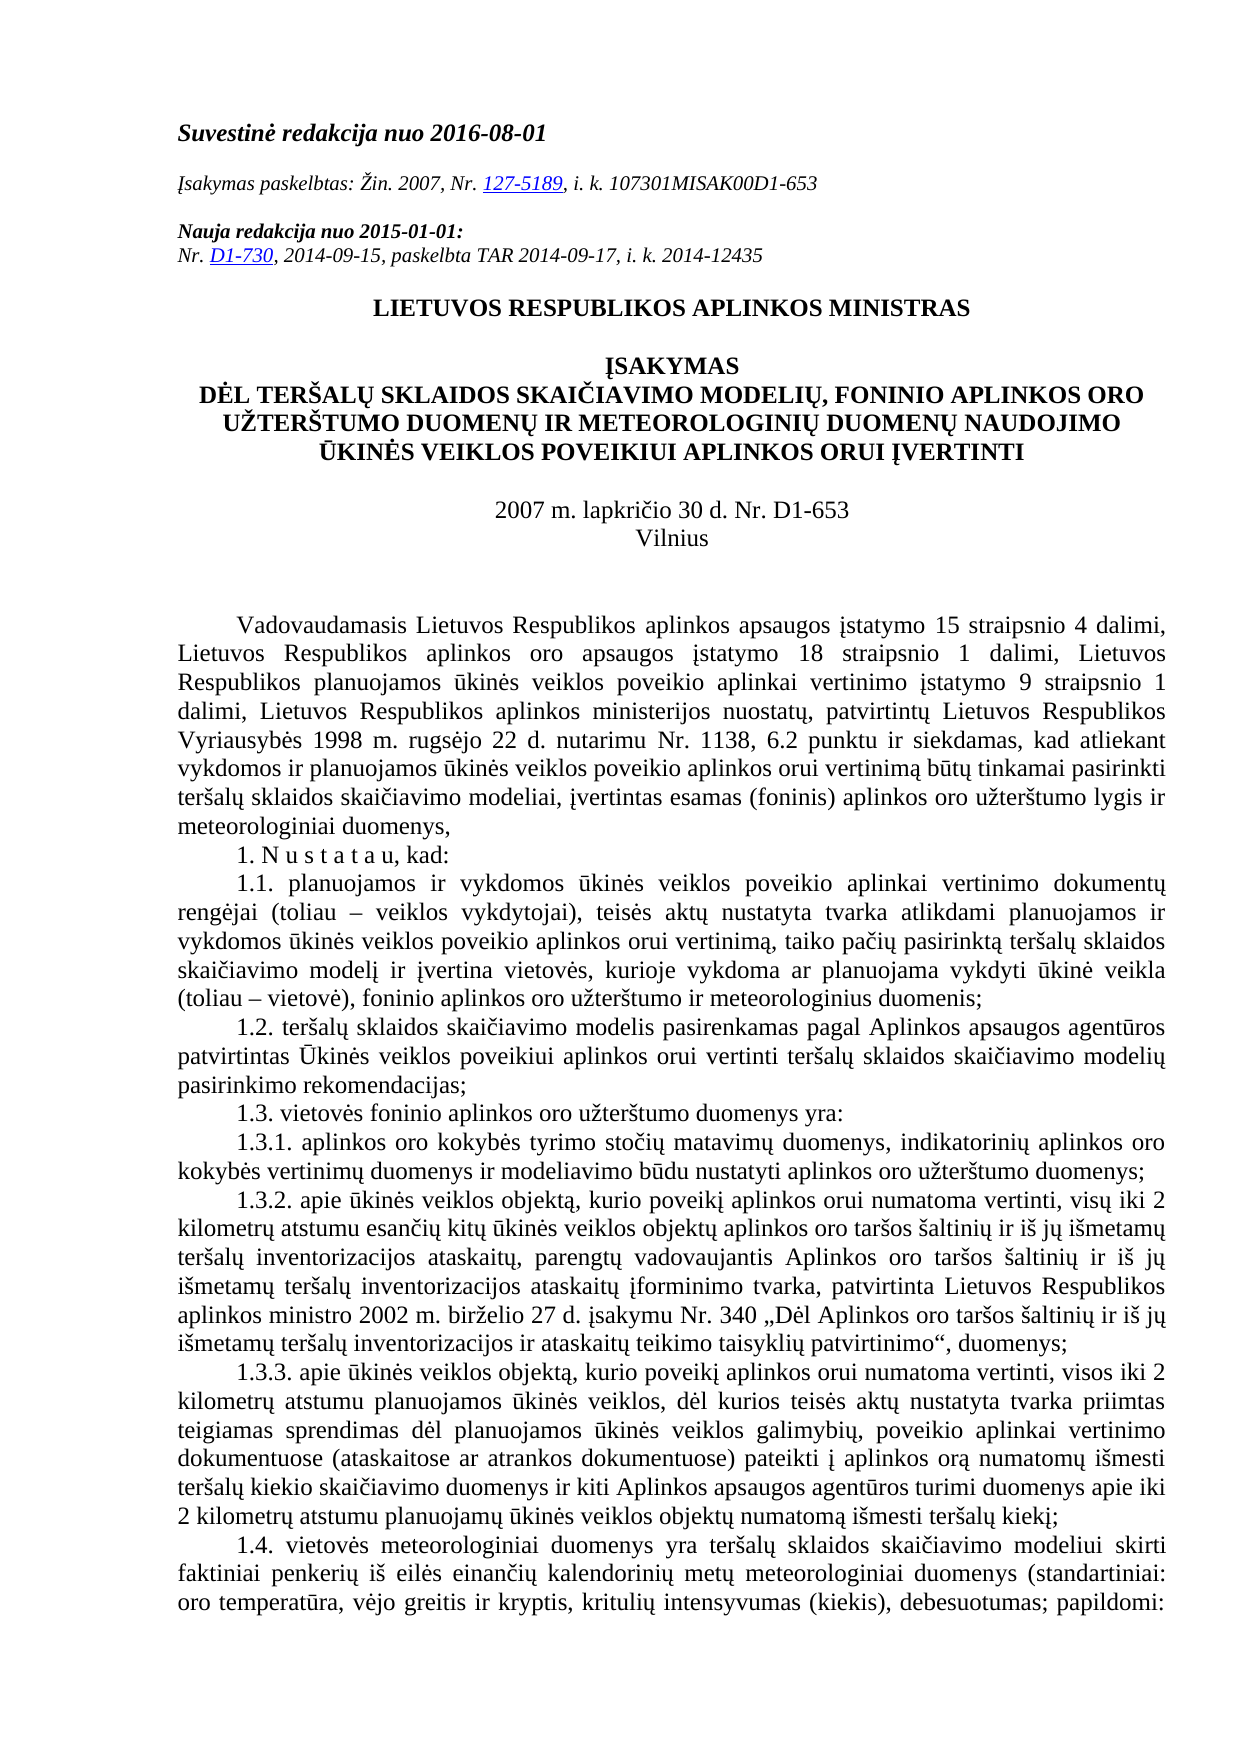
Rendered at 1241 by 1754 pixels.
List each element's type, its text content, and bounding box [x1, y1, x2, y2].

text 1.2. teršalų sklaidos skaičiavimo modelis pasirenkamas pagal Aplinkos apsaugos agentūros patvirtintas Ūkinės veiklos poveikiui aplinkos orui vertinti teršalų sklaidos skaičiavimo modelių pasirinkimo rekomendacijas; [177, 1012, 1167, 1098]
text 2007 m. lapkričio 30 d. Nr. D1-653 [177, 495, 1167, 523]
text 1.1. planuojamos ir vykdomos ūkinės veiklos poveikio aplinkai vertinimo dokumentų rengėjai (toliau – veiklos vykdytojai), teisės aktų nustatyta tvarka atlikdami planuojamos ir vykdomos ūkinės veiklos poveikio aplinkos orui vertinimą, taiko pačių pasirinktą teršalų sklaidos skaičiavimo modelį ir įvertina vietovės, kurioje vykdoma ar planuojama vykdyti ūkinė veikla (toliau – vietovė), foninio aplinkos oro užterštumo ir meteorologinius duomenis; [177, 868, 1167, 1012]
text 1.4. vietovės meteorologiniai duomenys yra teršalų sklaidos skaičiavimo modeliui skirti faktiniai penkerių iš eilės einančių kalendorinių metų meteorologiniai duomenys (standartiniai: oro temperatūra, vėjo greitis ir kryptis, kritulių intensyvumas (kiekis), debesuotumas; papildomi: [177, 1530, 1166, 1616]
text Vadovaudamasis Lietuvos Respublikos aplinkos apsaugos įstatymo 15 straipsnio 4 dalimi, Lietuvos Respublikos aplinkos oro apsaugos įstatymo 18 straipsnio 1 dalimi, Lietuvos Respublikos planuojamos ūkinės veiklos poveikio aplinkai vertinimo įstatymo 9 straipsnio 1 dalimi, Lietuvos Respublikos aplinkos ministerijos nuostatų, patvirtintų Lietuvos Respublikos Vyriausybės 1998 m. rugsėjo 22 d. nutarimu Nr. 1138, 6.2 punktu ir siekdamas, kad atliekant vykdomos ir planuojamos ūkinės veiklos poveikio aplinkos orui vertinimą būtų tinkamai pasirinkti teršalų sklaidos skaičiavimo modeliai, įvertintas esamas (foninis) aplinkos oro užterštumo lygis ir meteorologiniai duomenys, [177, 610, 1167, 840]
text 1.3.2. apie ūkinės veiklos objektą, kurio poveikį aplinkos orui numatoma vertinti, visų iki 2 kilometrų atstumu esančių kitų ūkinės veiklos objektų aplinkos oro taršos šaltinių ir iš jų išmetamų teršalų inventorizacijos ataskaitų, parengtų vadovaujantis Aplinkos oro taršos šaltinių ir iš jų išmetamų teršalų inventorizacijos ataskaitų įforminimo tvarka, patvirtinta Lietuvos Respublikos aplinkos ministro 2002 m. birželio 27 d. įsakymu Nr. 340 „Dėl Aplinkos oro taršos šaltinių ir iš jų išmetamų teršalų inventorizacijos ir ataskaitų teikimo taisyklių patvirtinimo“, duomenys; [177, 1185, 1167, 1357]
text Vilnius [177, 523, 1167, 552]
text 1. N u s t a t a u, kad: [177, 840, 1167, 868]
text Įsakymas paskelbtas: Žin. 2007, Nr. 127-5189, i. k. 107301MISAK00D1-653 [177, 171, 1166, 195]
text ĮSAKYMAS [177, 351, 1167, 380]
text 1.3.1. aplinkos oro kokybės tyrimo stočių matavimų duomenys, indikatorinių aplinkos oro kokybės vertinimų duomenys ir modeliavimo būdu nustatyti aplinkos oro užterštumo duomenys; [177, 1127, 1167, 1185]
text Suvestinė redakcija nuo 2016-08-01 [177, 118, 1166, 147]
text 1.3. vietovės foninio aplinkos oro užterštumo duomenys yra: [177, 1098, 1167, 1127]
text Nr. D1-730, 2014-09-15, paskelbta TAR 2014-09-17, i. k. 2014-12435 [177, 243, 1166, 267]
text 1.3.3. apie ūkinės veiklos objektą, kurio poveikį aplinkos orui numatoma vertinti, visos iki 2 kilometrų atstumu planuojamos ūkinės veiklos, dėl kurios teisės aktų nustatyta tvarka priimtas teigiamas sprendimas dėl planuojamos ūkinės veiklos galimybių, poveikio aplinkai vertinimo dokumentuose (ataskaitose ar atrankos dokumentuose) pateikti į aplinkos orą numatomų išmesti teršalų kiekio skaičiavimo duomenys ir kiti Aplinkos apsaugos agentūros turimi duomenys apie iki 2 kilometrų atstumu planuojamų ūkinės veiklos objektų numatomą išmesti teršalų kiekį; [177, 1357, 1167, 1530]
text DĖL TERŠALŲ SKLAIDOS SKAIČIAVIMO MODELIŲ, FONINIO APLINKOS ORO UŽTERŠTUMO DUOMENŲ IR METEOROLOGINIŲ DUOMENŲ NAUDOJIMO ŪKINĖS VEIKLOS POVEIKIUI APLINKOS ORUI ĮVERTINTI [177, 380, 1167, 466]
text LIETUVOS RESPUBLIKOS APLINKOS MINISTRAS [177, 293, 1167, 322]
text Nauja redakcija nuo 2015-01-01: [177, 219, 1166, 243]
